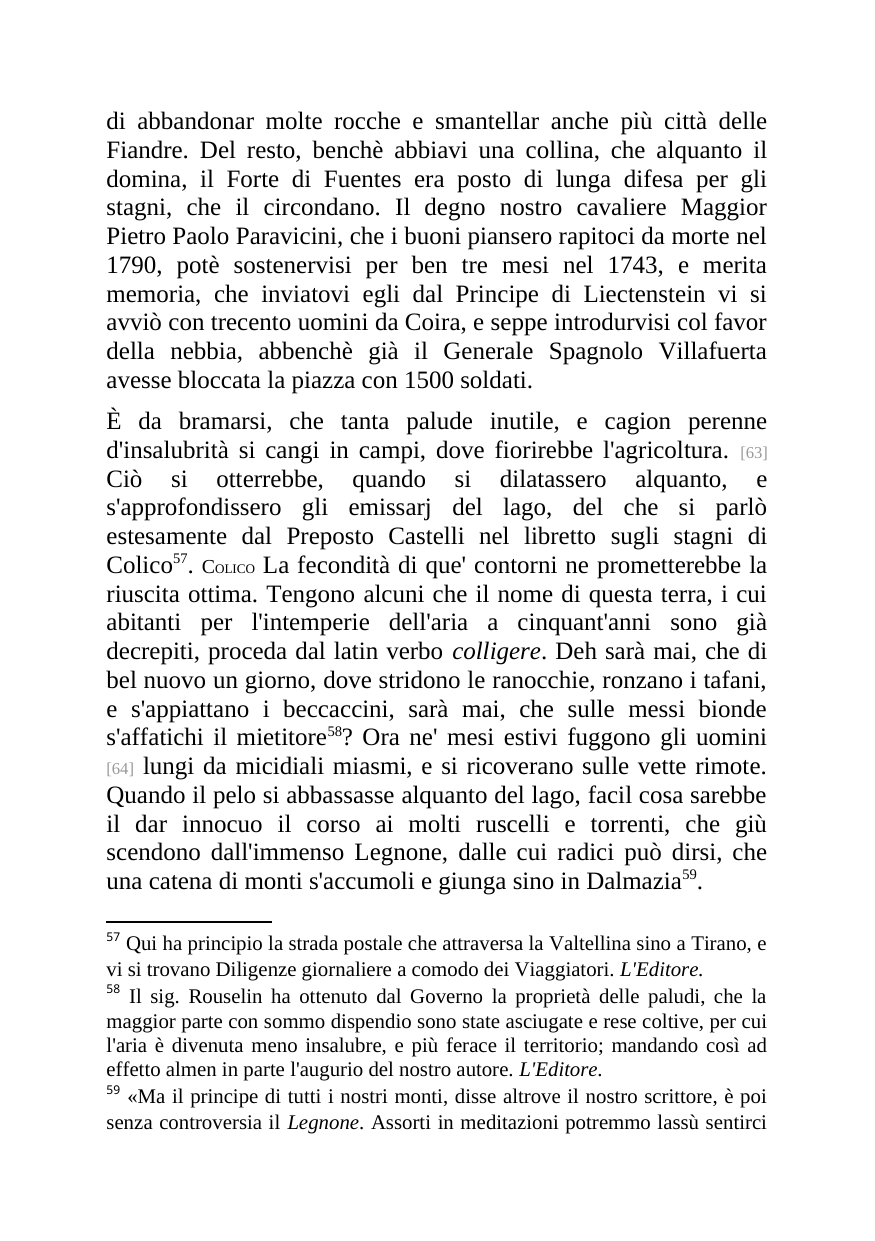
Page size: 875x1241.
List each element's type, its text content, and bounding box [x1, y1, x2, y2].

text Il sig. Rouselin ha ottenuto dal Governo la proprietà delle paludi, che la maggior parte con sommo dispendio sono state asciugate e rese coltive, per cui l'aria è divenuta meno insalubre, e più ferace il territorio; mandando così ad effetto almen in parte l'augurio del nostro autore. L'Editore. [106, 981, 768, 1081]
text Qui ha principio la strada postale che attraversa la Valtellina sino a Tirano, e vi si trovano Diligenze giornaliere a comodo dei Viaggiatori. L'Editore. [106, 928, 768, 981]
text di abbandonar molte rocche e smantellar anche più città delle Fiandre. Del resto, benchè abbiavi una collina, che alquanto il domina, il Forte di Fuentes era posto di lunga difesa per gli stagni, che il circondano. Il degno nostro cavaliere Maggior Pietro Paolo Paravicini, che i buoni piansero rapitoci da morte nel 1790, potè sostenervisi per ben tre mesi nel 1743, e merita memoria, che inviatovi egli dal Principe di Liectenstein vi si avviò con trecento uomini da Coira, e seppe introdurvisi col favor della nebbia, abbenchè già il Generale Spagnolo Villafuerta avesse bloccata la piazza con 1500 soldati. [106, 106, 768, 394]
text «Ma il principe di tutti i nostri monti, disse altrove il nostro scrittore, è poi senza controversia il Legnone. Assorti in meditazioni potremmo lassù sentirci [106, 1081, 768, 1134]
text È da bramarsi, che tanta palude inutile, e cagion perenne d'insalubrità si cangi in campi, dove fiorirebbe l'agricoltura. [63] Ciò si otterrebbe, quando si dilatassero alquanto, e s'approfondissero gli emissarj del lago, del che si parlò estesamente dal Preposto Castelli nel libretto sugli stagni di Colico. Colico La fecondità di que' contorni ne prometterebbe la riuscita ottima. Tengono alcuni che il nome di questa terra, i cui abitanti per l'intemperie dell'aria a cinquant'anni sono già decrepiti, proceda dal latin verbo colligere. Deh sarà mai, che di bel nuovo un giorno, dove stridono le ranocchie, ronzano i tafani, e s'appiattano i beccaccini, sarà mai, che sulle messi bionde s'affatichi il mietitore? Ora ne' mesi estivi fuggono gli uomini [64] lungi da micidiali miasmi, e si ricoverano sulle vette rimote. Quando il pelo si abbassasse alquanto del lago, facil cosa sarebbe il dar innocuo il corso ai molti ruscelli e torrenti, che giù scendono dall'immenso Legnone, dalle cui radici può dirsi, che una catena di monti s'accumoli e giunga sino in Dalmazia. [106, 406, 768, 895]
